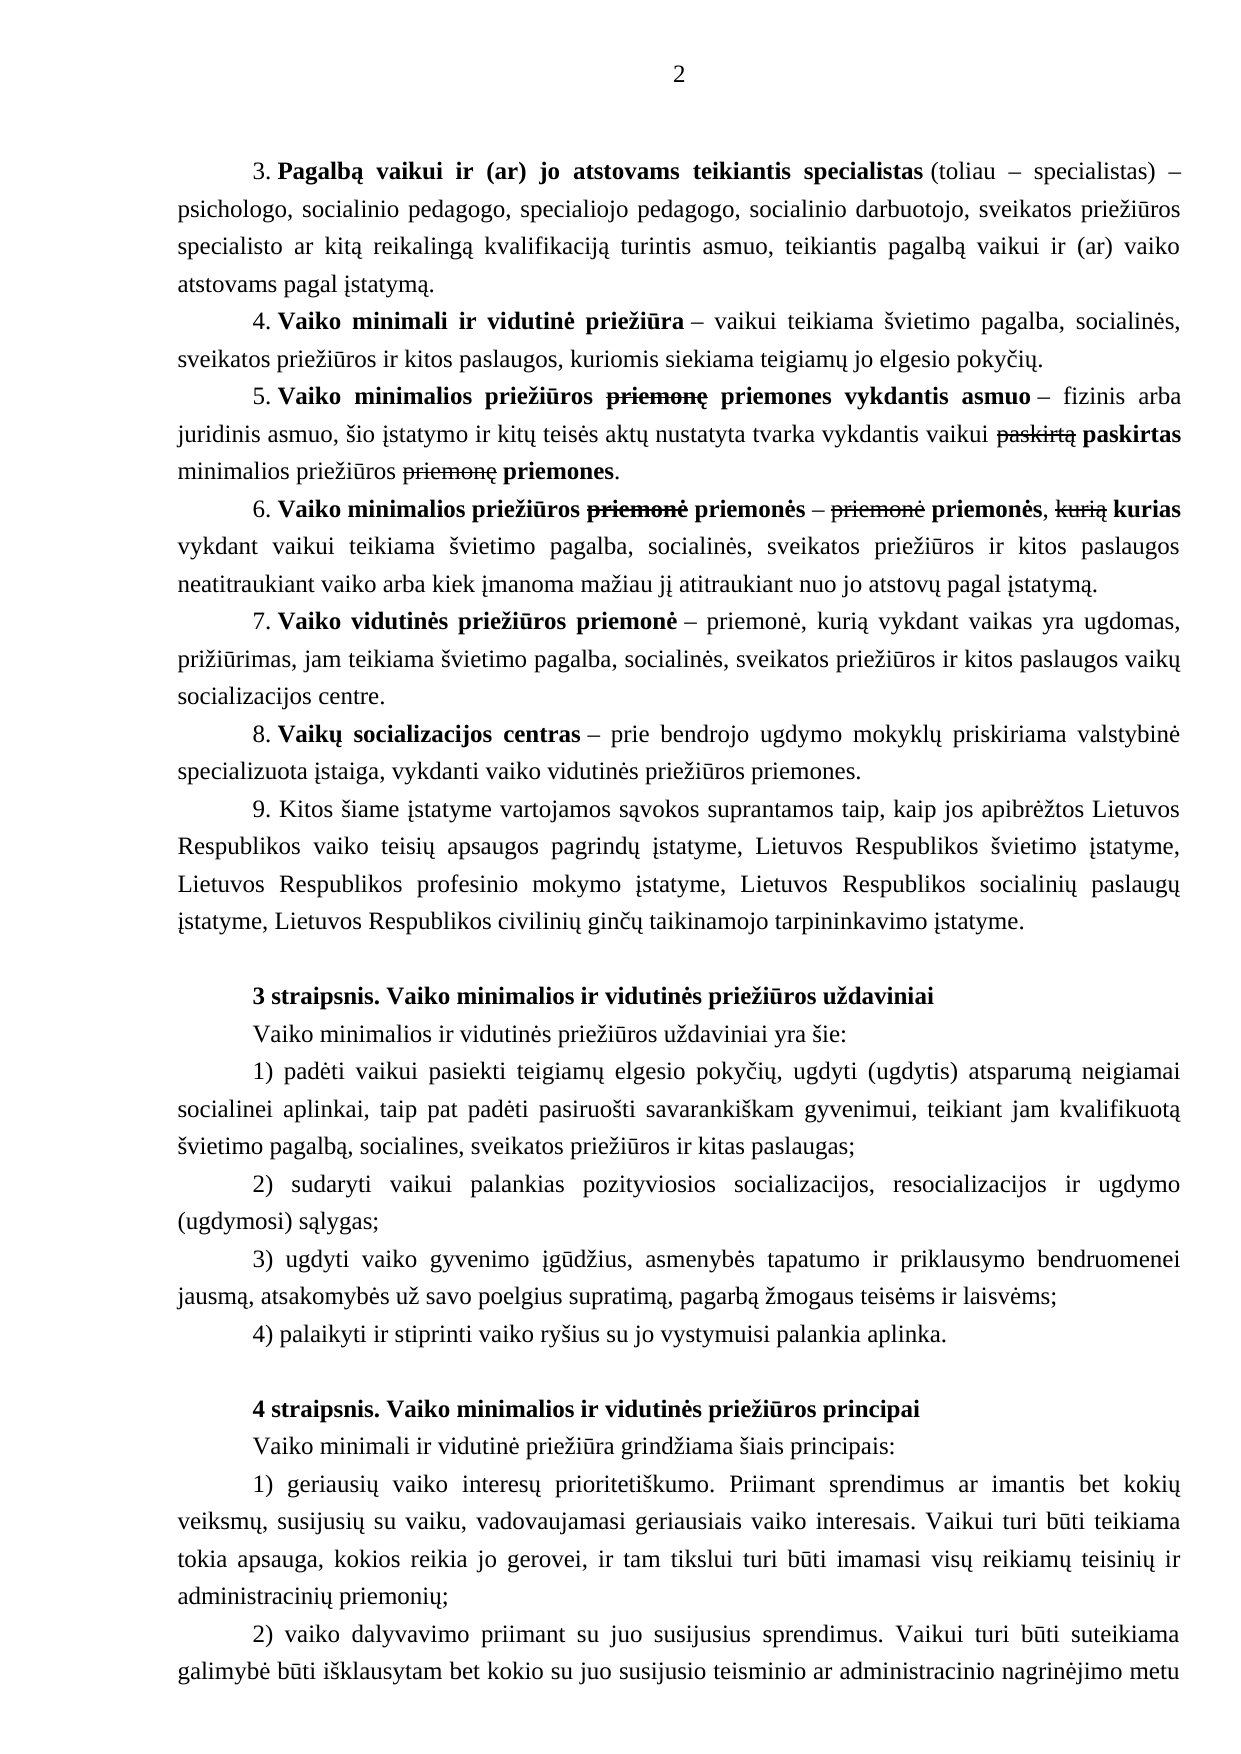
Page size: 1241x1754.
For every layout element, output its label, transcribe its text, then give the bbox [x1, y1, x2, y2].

text 4 straipsnis. Vaiko minimalios ir vidutinės priežiūros principai [177, 1385, 1181, 1423]
text 1) padėti vaikui pasiekti teigiamų elgesio pokyčių, ugdyti (ugdytis) atsparumą neigiamai socialinei aplinkai, taip pat padėti pasiruošti savarankiškam gyvenimui, teikiant jam kvalifikuotą švietimo pagalbą, socialines, sveikatos priežiūros ir kitas paslaugas; [177, 1048, 1181, 1160]
text 9. Kitos šiame įstatyme vartojamos sąvokos suprantamos taip, kaip jos apibrėžtos Lietuvos Respublikos vaiko teisių apsaugos pagrindų įstatyme, Lietuvos Respublikos švietimo įstatyme, Lietuvos Respublikos profesinio mokymo įstatyme, Lietuvos Respublikos socialinių paslaugų įstatyme, Lietuvos Respublikos civilinių ginčų taikinamojo tarpininkavimo įstatyme. [177, 785, 1181, 935]
text 3. Pagalbą vaikui ir (ar) jo atstovams teikiantis specialistas (toliau – specialistas) – psichologo, socialinio pedagogo, specialiojo pedagogo, socialinio darbuotojo, sveikatos priežiūros specialisto ar kitą reikalingą kvalifikaciją turintis asmuo, teikiantis pagalbą vaikui ir (ar) vaiko atstovams pagal įstatymą. [177, 148, 1181, 298]
text 4. Vaiko minimali ir vidutinė priežiūra – vaikui teikiama švietimo pagalba, socialinės, sveikatos priežiūros ir kitos paslaugos, kuriomis siekiama teigiamų jo elgesio pokyčių. [177, 298, 1181, 373]
text Vaiko minimalios ir vidutinės priežiūros uždaviniai yra šie: [177, 1010, 1181, 1048]
text 5. Vaiko minimalios priežiūros priemonę priemones vykdantis asmuo – fizinis arba juridinis asmuo, šio įstatymo ir kitų teisės aktų nustatyta tvarka vykdantis vaikui paskirtą paskirtas minimalios priežiūros priemonę priemones. [177, 373, 1181, 485]
text 2) sudaryti vaikui palankias pozityviosios socializacijos, resocializacijos ir ugdymo (ugdymosi) sąlygas; [177, 1160, 1181, 1235]
text 8. Vaikų socializacijos centras – prie bendrojo ugdymo mokyklų priskiriama valstybinė specializuota įstaiga, vykdanti vaiko vidutinės priežiūros priemones. [177, 710, 1181, 785]
text 1) geriausių vaiko interesų prioritetiškumo. Priimant sprendimus ar imantis bet kokių veiksmų, susijusių su vaiku, vadovaujamasi geriausiais vaiko interesais. Vaikui turi būti teikiama tokia apsauga, kokios reikia jo gerovei, ir tam tikslui turi būti imamasi visų reikiamų teisinių ir administracinių priemonių; [177, 1460, 1181, 1610]
text Vaiko minimali ir vidutinė priežiūra grindžiama šiais principais: [177, 1423, 1181, 1460]
text 2) vaiko dalyvavimo priimant su juo susijusius sprendimus. Vaikui turi būti suteikiama galimybė būti išklausytam bet kokio su juo susijusio teisminio ar administracinio nagrinėjimo metu [177, 1610, 1181, 1685]
text 7. Vaiko vidutinės priežiūros priemonė – priemonė, kurią vykdant vaikas yra ugdomas, prižiūrimas, jam teikiama švietimo pagalba, socialinės, sveikatos priežiūros ir kitos paslaugos vaikų socializacijos centre. [177, 598, 1181, 710]
text 3) ugdyti vaiko gyvenimo įgūdžius, asmenybės tapatumo ir priklausymo bendruomenei jausmą, atsakomybės už savo poelgius supratimą, pagarbą žmogaus teisėms ir laisvėms; [177, 1235, 1181, 1310]
text 4) palaikyti ir stiprinti vaiko ryšius su jo vystymuisi palankia aplinka. [177, 1310, 1181, 1348]
text 6. Vaiko minimalios priežiūros priemonė priemonės – priemonė priemonės, kurią kurias vykdant vaikui teikiama švietimo pagalba, socialinės, sveikatos priežiūros ir kitos paslaugos neatitraukiant vaiko arba kiek įmanoma mažiau jį atitraukiant nuo jo atstovų pagal įstatymą. [177, 485, 1181, 598]
text 3 straipsnis. Vaiko minimalios ir vidutinės priežiūros uždaviniai [177, 973, 1181, 1010]
